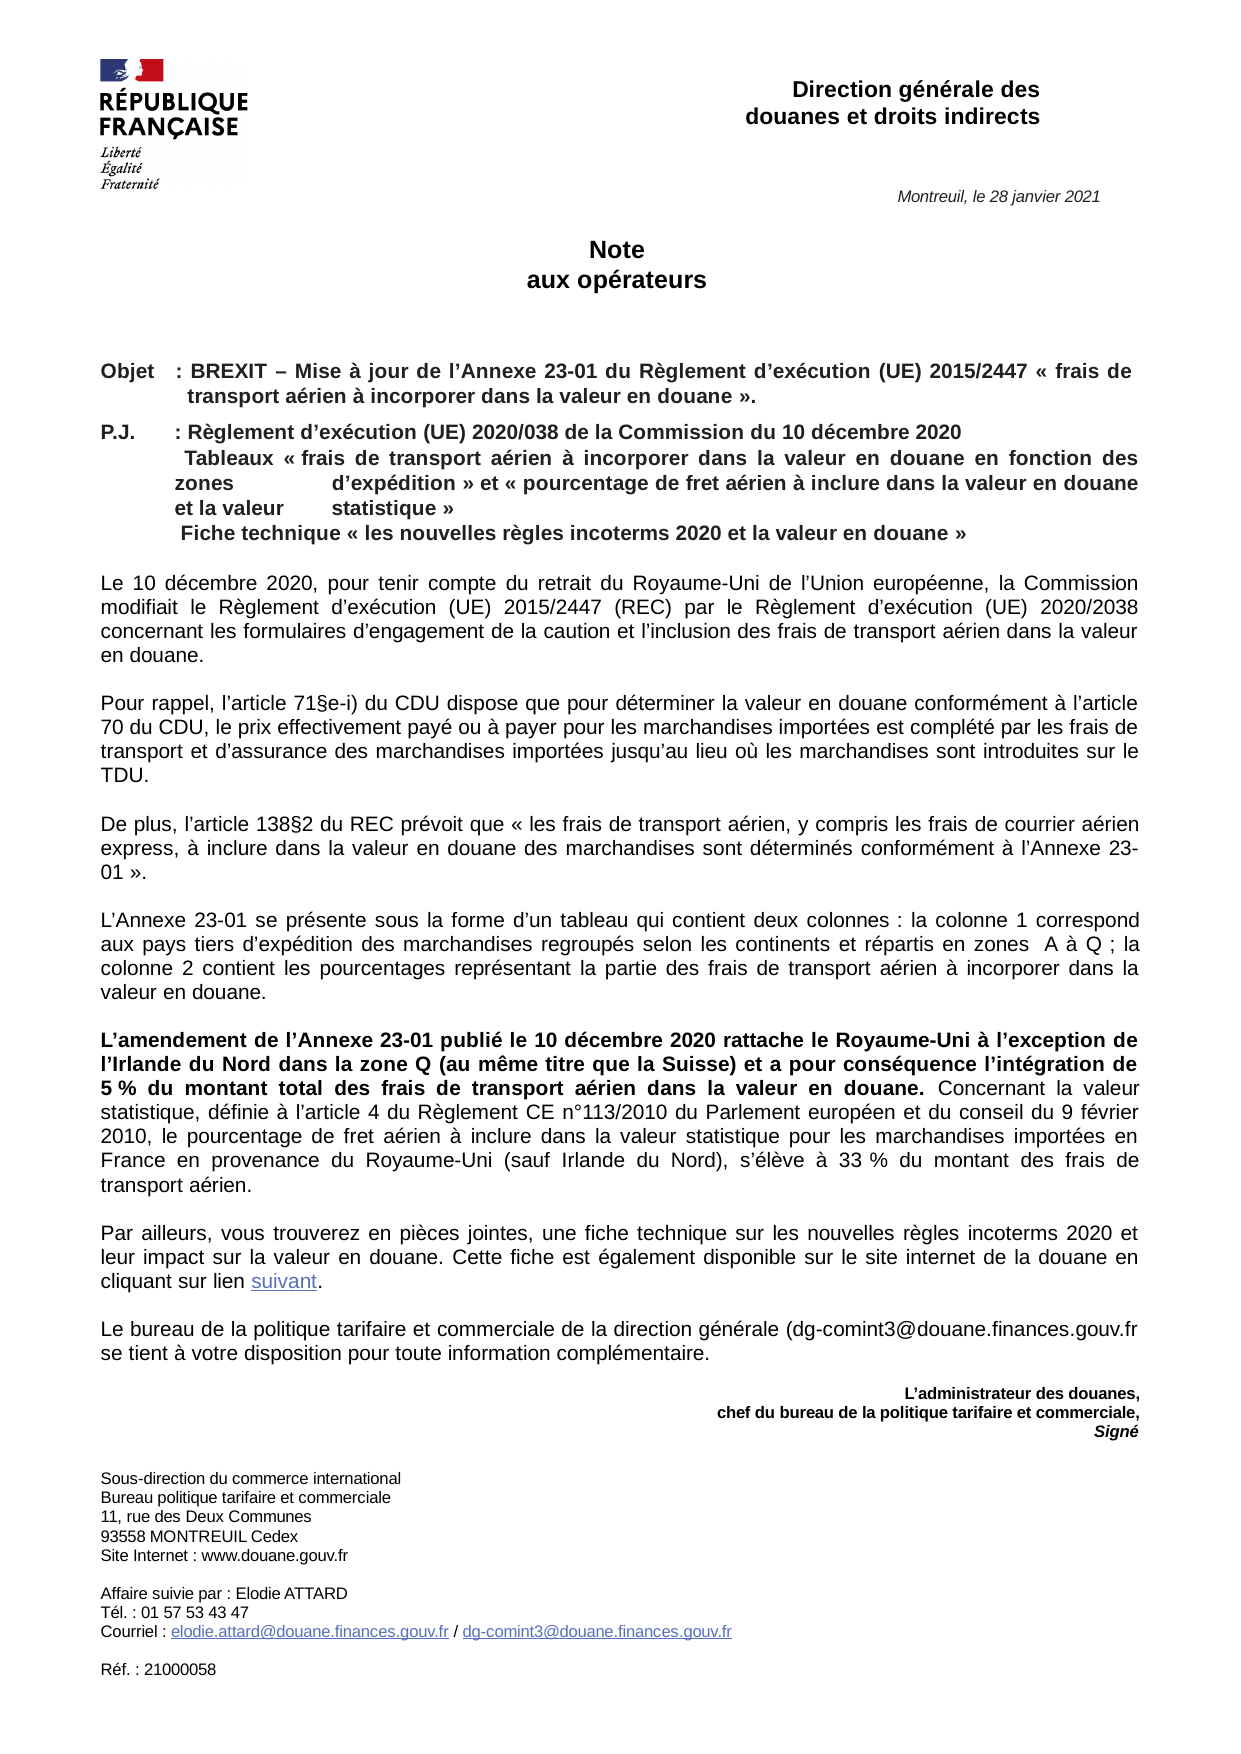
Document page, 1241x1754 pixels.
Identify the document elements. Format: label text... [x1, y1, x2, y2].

text L’Annexe 23-01 se présente sous la forme d’un tableau qui contient deux colonnes : la colonne 1 correspond aux pays tiers d’expédition des marchandises regroupés selon les continents et répartis en zones A à Q ; la colonne 2 contient les pourcentages représentant la partie des frais de transport aérien à incorporer dans la valeur en douane. [100, 908, 1140, 1004]
text De plus, l’article 138§2 du REC prévoit que « les frais de transport aérien, y compris les frais de courrier aérien express, à inclure dans la valeur en douane des marchandises sont déterminés conformément à l’Annexe 23-01 ». [100, 812, 1140, 884]
text douanes et droits indirects [248, 102, 1140, 129]
table_header Note aux opérateurs [336, 187, 897, 323]
text Pour rappel, l’article 71§e-i) du CDU dispose que pour déterminer la valeur en douane conformément à l’article 70 du CDU, le prix effectivement payé ou à payer pour les marchandises importées est complété par les frais de transport et d’assurance des marchandises importées jusqu’au lieu où les marchandises sont introduites sur le TDU. [100, 691, 1140, 787]
text L’amendement de l’Annexe 23-01 publié le 10 décembre 2020 rattache le Royaume-Uni à l’exception de l’Irlande du Nord dans la zone Q (au même titre que la Suisse) et a pour conséquence l’intégration de 5 % du montant total des frais de transport aérien dans la valeur en douane. Concernant la valeur statistique, définie à l’article 4 du Règlement CE n°113/2010 du Parlement européen et du conseil du 9 février 2010, le pourcentage de fret aérien à inclure dans la valeur statistique pour les marchandises importées en France en provenance du Royaume-Uni (sauf Irlande du Nord), s’élève à 33 % du montant des frais de transport aérien. [100, 1028, 1140, 1197]
text Signé [100, 1422, 1140, 1441]
text Tableaux « frais de transport aérien à incorporer dans la valeur en douane en fonction des zones d’expédition » et « pourcentage de fret aérien à inclure dans la valeur en douane et la valeur statistique » [100, 445, 1140, 521]
table_header Montreuil, le 28 janvier 2021 [897, 187, 1140, 323]
picture [100, 59, 248, 189]
text P.J. : Règlement d’exécution (UE) 2020/038 de la Commission du 10 décembre 2020 [100, 420, 1140, 445]
text Fiche technique « les nouvelles règles incoterms 2020 et la valeur en douane » [100, 521, 1140, 546]
text Le 10 décembre 2020, pour tenir compte du retrait du Royaume-Uni de l’Union européenne, la Commission modifiait le Règlement d’exécution (UE) 2015/2447 (REC) par le Règlement d’exécution (UE) 2020/2038 concernant les formulaires d’engagement de la caution et l’inclusion des frais de transport aérien dans la valeur en douane. [100, 571, 1140, 667]
text Direction générale des [248, 75, 1140, 102]
table_header [100, 187, 336, 323]
text Le bureau de la politique tarifaire et commerciale de la direction générale (dg-comint3@douane.finances.gouv.fr se tient à votre disposition pour toute information complémentaire. [100, 1317, 1140, 1365]
text Objet : BREXIT – Mise à jour de l’Annexe 23-01 du Règlement d’exécution (UE) 2015/2447 « frais de transport aérien à incorporer dans la valeur en douane ». [100, 358, 1140, 409]
text chef du bureau de la politique tarifaire et commerciale, [100, 1403, 1140, 1422]
text L’administrateur des douanes, [100, 1384, 1140, 1403]
text Par ailleurs, vous trouverez en pièces jointes, une fiche technique sur les nouvelles règles incoterms 2020 et leur impact sur la valeur en douane. Cette fiche est également disponible sur le site internet de la douane en cliquant sur lien suivant. [100, 1221, 1140, 1293]
